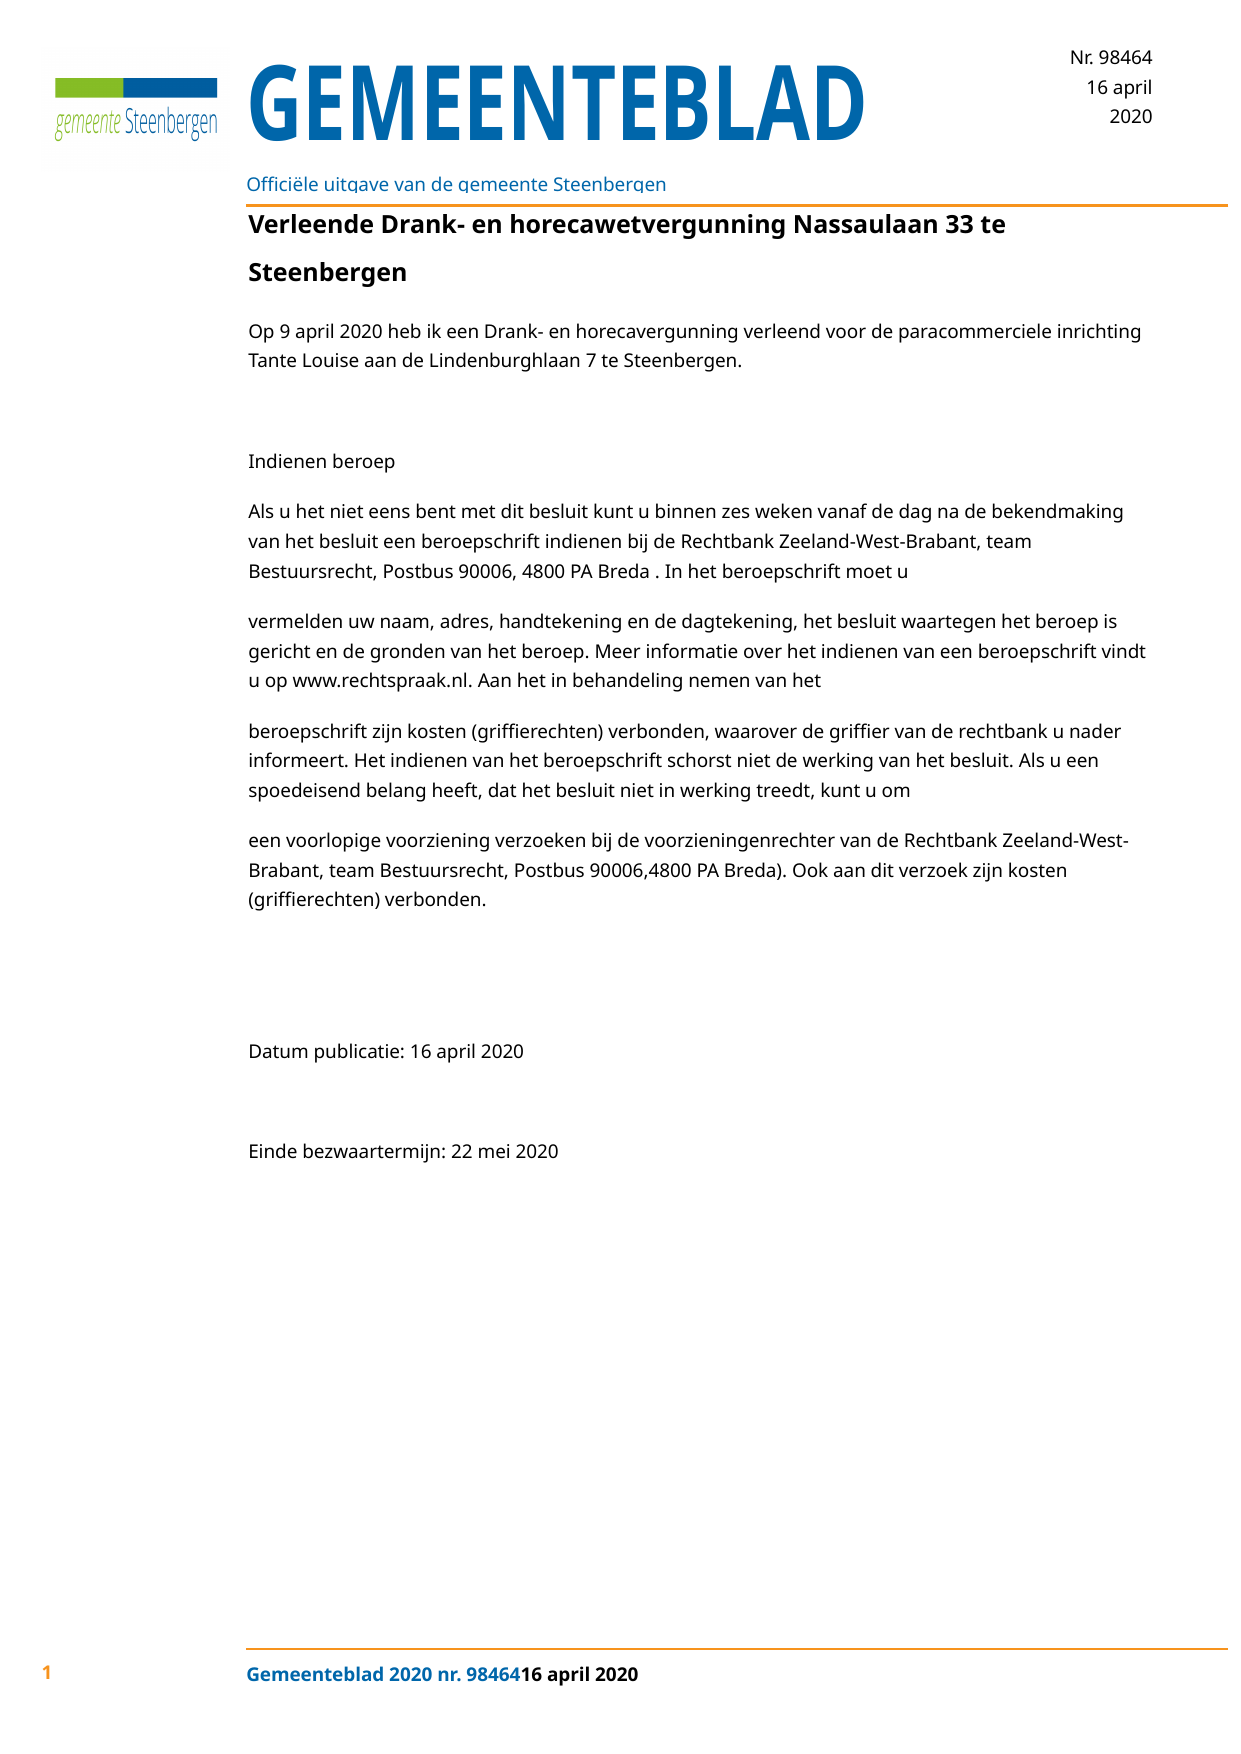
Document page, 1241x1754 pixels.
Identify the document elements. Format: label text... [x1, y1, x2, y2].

text Indienen beroep [248, 448, 1152, 474]
text ­ [248, 987, 1152, 1013]
text beroepschrift zijn kosten (griffierechten) verbonden, waarover de griffier van de rechtbank u nader informeert. Het indienen van het beroepschrift schorst niet de werking van het besluit. Als u een spoedeisend belang heeft, dat het besluit niet in werking treedt, kunt u om [248, 718, 1152, 803]
text vermelden uw naam, adres, handtekening en de dagtekening, het besluit waartegen het beroep is gericht en de gronden van het beroep. Meer informatie over het indienen van een beroepschrift vindt u op www.rechtspraak.nl. Aan het in behandeling nemen van het [248, 608, 1152, 693]
text Verleende Drank- en horecawetvergunning Nassaulaan 33 te Steenbergen [248, 207, 1152, 288]
picture [41, 47, 231, 172]
text Op 9 april 2020 heb ik een Drank- en horecavergunning verleend voor de paracommerciele inrichting Tante Louise aan de Lindenburghlaan 7 te Steenbergen. [248, 318, 1152, 373]
text Einde bezwaartermijn: 22 mei 2020 [248, 1139, 1152, 1164]
text Datum publicatie: 16 april 2020 [248, 1038, 1152, 1064]
text een voorlopige voorziening verzoeken bij de voorzieningenrechter van de Rechtbank Zeeland-West-Brabant, team Bestuursrecht, Postbus 90006,4800 PA Breda). Ook aan dit verzoek zijn kosten (griffierechten) verbonden. [248, 827, 1152, 912]
text Als u het niet eens bent met dit besluit kunt u binnen zes weken vanaf de dag na de bekendmaking van het besluit een beroepschrift indienen bij de Rechtbank Zeeland-West-Brabant, team Bestuursrecht, Postbus 90006, 4800 PA Breda . In het beroepschrift moet u [248, 499, 1152, 584]
